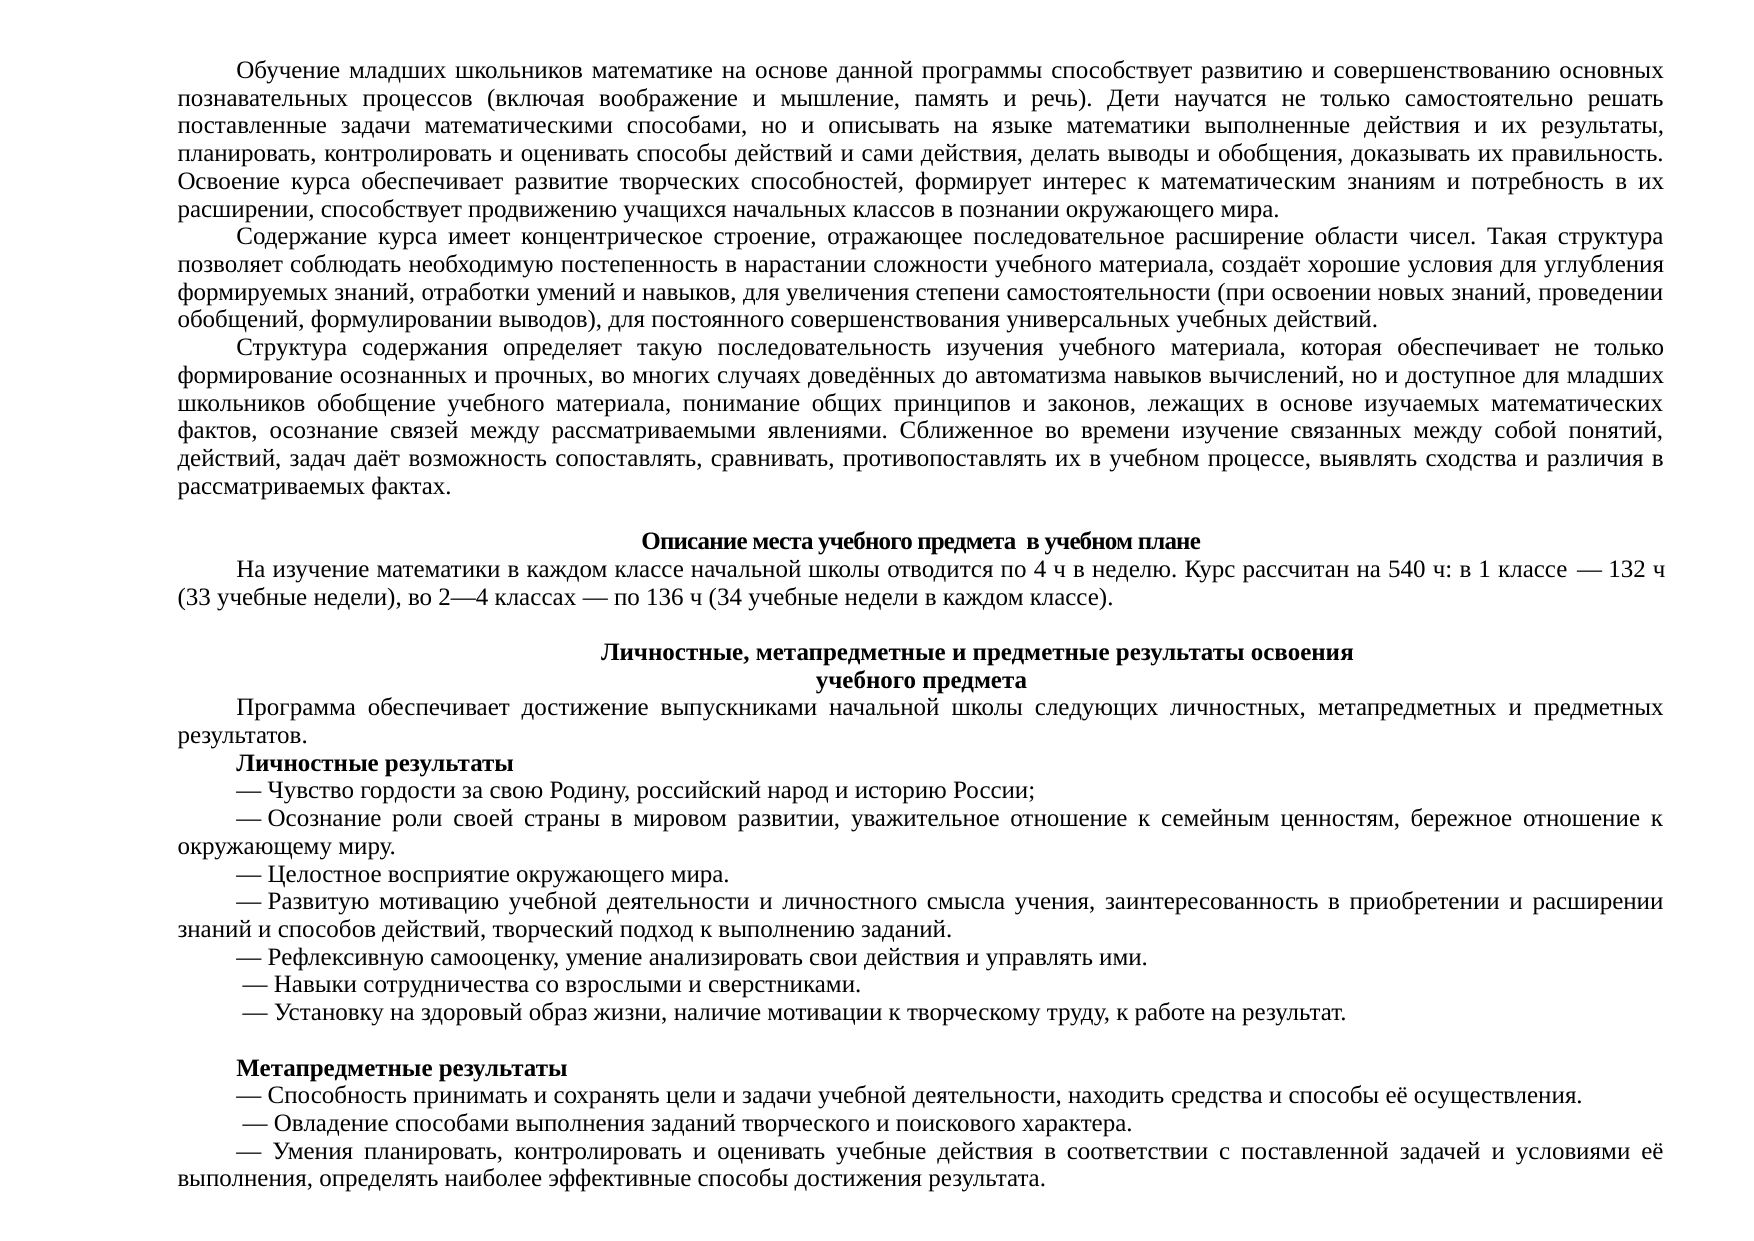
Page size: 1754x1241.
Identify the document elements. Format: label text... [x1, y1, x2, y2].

text — Целостное восприятие окружающего мира. [177, 860, 1665, 887]
text На изучение математики в каждом классе начальной школы отводится по 4 ч в неделю. Курс рассчитан на 540 ч: в 1 классе — 132 ч (33 учебные недели), во 2—4 классах — по 136 ч (34 учебные недели в каждом классе). [177, 555, 1665, 610]
text — Чувство гордости за свою Родину, российский народ и историю России; [177, 777, 1665, 804]
text Личностные, метапредметные и предметные результаты освоения [177, 638, 1665, 666]
text — Способность принимать и сохранять цели и задачи учебной деятельности, находить средства и способы её осуществления. [177, 1081, 1665, 1109]
text Метапредметные результаты [177, 1054, 1665, 1081]
text Структура содержания определяет такую последовательность изучения учебного материала, которая обеспечивает не только формирование осознанных и прочных, во многих случаях доведённых до автоматизма навыков вычислений, но и доступное для младших школьников обобщение учебного материала, понимание общих принципов и законов, лежащих в основе изучаемых математических фактов, осознание связей между рассматриваемыми явлениями. Сближенное во времени изучение связанных между собой понятий, действий, задач даёт возможность сопоставлять, сравнивать, противопоставлять их в учебном процессе, выявлять сходства и различия в рассматриваемых фактах. [177, 333, 1665, 499]
text — Умения планировать, контролировать и оценивать учебные действия в соответствии с поставленной задачей и условиями её выполнения, определять наиболее эффективные способы достижения результата. [177, 1137, 1665, 1192]
text Программа обеспечивает достижение выпускниками начальной школы следующих личностных, метапредметных и предметных результатов. [177, 693, 1665, 749]
text — Рефлексивную самооценку, умение анализировать свои действия и управлять ими. [177, 943, 1665, 971]
text Личностные результаты [177, 749, 1665, 777]
text — Установку на здоровый образ жизни, наличие мотивации к творческому труду, к работе на результат. [177, 998, 1665, 1026]
text Содержание курса имеет концентрическое строение, отражающее последовательное расширение области чисел. Такая структура позволяет соблюдать необходимую постепенность в нарастании сложности учебного материала, создаёт хорошие условия для углубления формируемых знаний, отработки умений и навыков, для увеличения степени самостоятельности (при освоении новых знаний, проведении обобщений, формулировании выводов), для постоянного совершенствования универсальных учебных действий. [177, 222, 1665, 333]
text — Овладение способами выполнения заданий творческого и поискового характера. [177, 1109, 1665, 1137]
text Описание места учебного предмета в учебном плане [177, 527, 1665, 555]
text — Навыки сотрудничества со взрослыми и сверстниками. [177, 971, 1665, 998]
text — Осознание роли своей страны в мировом развитии, уважительное отношение к семейным ценностям, бережное отношение к окружающему миру. [177, 804, 1665, 860]
text — Развитую мотивацию учебной деятельности и личностного смысла учения, заинтересованность в приобретении и расширении знаний и способов действий, творческий подход к выполнению заданий. [177, 887, 1665, 943]
text учебного предмета [177, 666, 1665, 693]
text Обучение младших школьников математике на основе данной программы способствует развитию и совершенствованию основных познавательных процессов (включая воображение и мышление, память и речь). Дети научатся не только самостоятельно решать поставленные задачи математическими способами, но и описывать на языке математики выполненные действия и их результаты, планировать, контролировать и оценивать способы действий и сами действия, делать выводы и обобщения, доказывать их правильность. Освоение курса обеспечивает развитие творческих способностей, формирует интерес к математическим знаниям и потребность в их расширении, способствует продвижению учащихся начальных классов в познании окружающего мира. [177, 56, 1665, 222]
